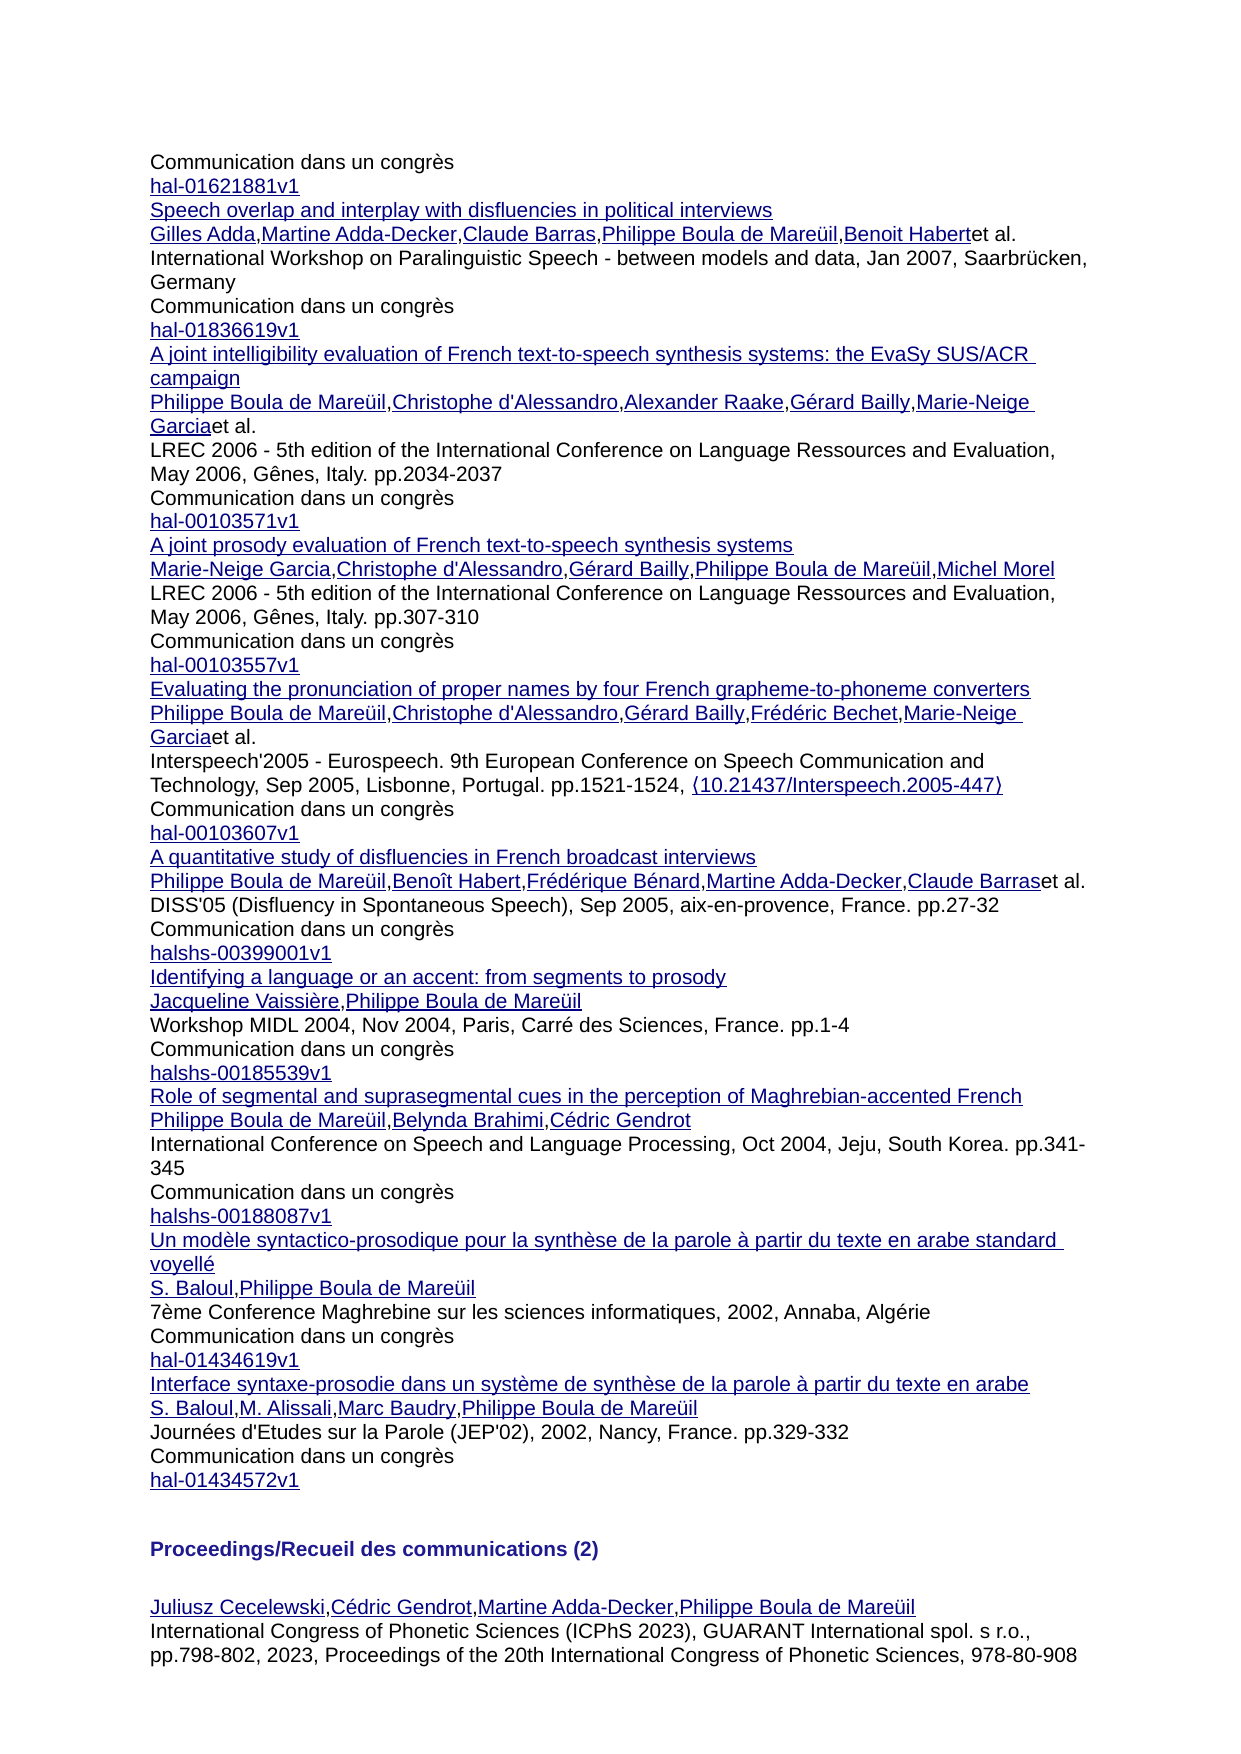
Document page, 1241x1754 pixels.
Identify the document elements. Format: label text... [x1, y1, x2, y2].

table_cell Identifying a language or an accent: from segments to prosody Jacqueline Vaissière,Philippe Boula de Mareüil Workshop MIDL 2004, Nov 2004, Paris, Carré des Sciences, France. pp.1-4 Communication dans un congrès halshs-00185539v1 [150, 965, 1090, 1084]
table_cell Un modèle syntactico-prosodique pour la synthèse de la parole à partir du texte en arabe standard voyellé S. Baloul,Philippe Boula de Mareüil 7ème Conference Maghrebine sur les sciences informatiques, 2002, Annaba, Algérie Communication dans un congrès hal-01434619v1 [150, 1228, 1090, 1372]
table_cell A joint prosody evaluation of French text-to-speech synthesis systems Marie-Neige Garcia,Christophe d'Alessandro,Gérard Bailly,Philippe Boula de Mareüil,Michel Morel LREC 2006 - 5th edition of the International Conference on Language Ressources and Evaluation, May 2006, Gênes, Italy. pp.307-310 Communication dans un congrès hal-00103557v1 [150, 533, 1090, 677]
subtitle Proceedings/Recueil des communications (2) [150, 1536, 1090, 1560]
table_cell Evaluating the pronunciation of proper names by four French grapheme-to-phoneme converters Philippe Boula de Mareüil,Christophe d'Alessandro,Gérard Bailly,Frédéric Bechet,Marie-Neige Garciaet al. Interspeech'2005 - Eurospeech. 9th European Conference on Speech Communication and Technology, Sep 2005, Lisbonne, Portugal. pp.1521-1524, ⟨10.21437/Interspeech.2005-447⟩ Communication dans un congrès hal-00103607v1 [150, 677, 1090, 845]
table_header A Diachronic Study Of Vowel Harmony In French Broadcast Speech Since 1940 Juliusz Cecelewski,Cédric Gendrot,Martine Adda-Decker,Philippe Boula de Mareüil International Congress of Phonetic Sciences (ICPhS 2023), GUARANT International spol. s r.o., pp.798-802, 2023, Proceedings of the 20th International Congress of Phonetic Sciences, 978-80-908 114-2-3 Proceedings/Recueil des communications hal-04204781v1 [150, 1595, 1090, 1667]
table_cell Communication dans un congrès hal-01621881v1 [150, 150, 1090, 198]
table_cell A quantitative study of disfluencies in French broadcast interviews Philippe Boula de Mareüil,Benoît Habert,Frédérique Bénard,Martine Adda-Decker,Claude Barraset al. DISS'05 (Disfluency in Spontaneous Speech), Sep 2005, aix-en-provence, France. pp.27-32 Communication dans un congrès halshs-00399001v1 [150, 845, 1090, 964]
table_cell A joint intelligibility evaluation of French text-to-speech synthesis systems: the EvaSy SUS/ACR campaign Philippe Boula de Mareüil,Christophe d'Alessandro,Alexander Raake,Gérard Bailly,Marie-Neige Garciaet al. LREC 2006 - 5th edition of the International Conference on Language Ressources and Evaluation, May 2006, Gênes, Italy. pp.2034-2037 Communication dans un congrès hal-00103571v1 [150, 342, 1090, 533]
table_cell Speech overlap and interplay with disfluencies in political interviews Gilles Adda,Martine Adda-Decker,Claude Barras,Philippe Boula de Mareüil,Benoit Habertet al. International Workshop on Paralinguistic Speech - between models and data, Jan 2007, Saarbrücken, Germany Communication dans un congrès hal-01836619v1 [150, 198, 1090, 342]
table_cell Interface syntaxe-prosodie dans un système de synthèse de la parole à partir du texte en arabe S. Baloul,M. Alissali,Marc Baudry,Philippe Boula de Mareüil Journées d'Etudes sur la Parole (JEP'02), 2002, Nancy, France. pp.329-332 Communication dans un congrès hal-01434572v1 [150, 1372, 1090, 1492]
table_cell Role of segmental and suprasegmental cues in the perception of Maghrebian-accented French Philippe Boula de Mareüil,Belynda Brahimi,Cédric Gendrot International Conference on Speech and Language Processing, Oct 2004, Jeju, South Korea. pp.341-345 Communication dans un congrès halshs-00188087v1 [150, 1084, 1090, 1228]
